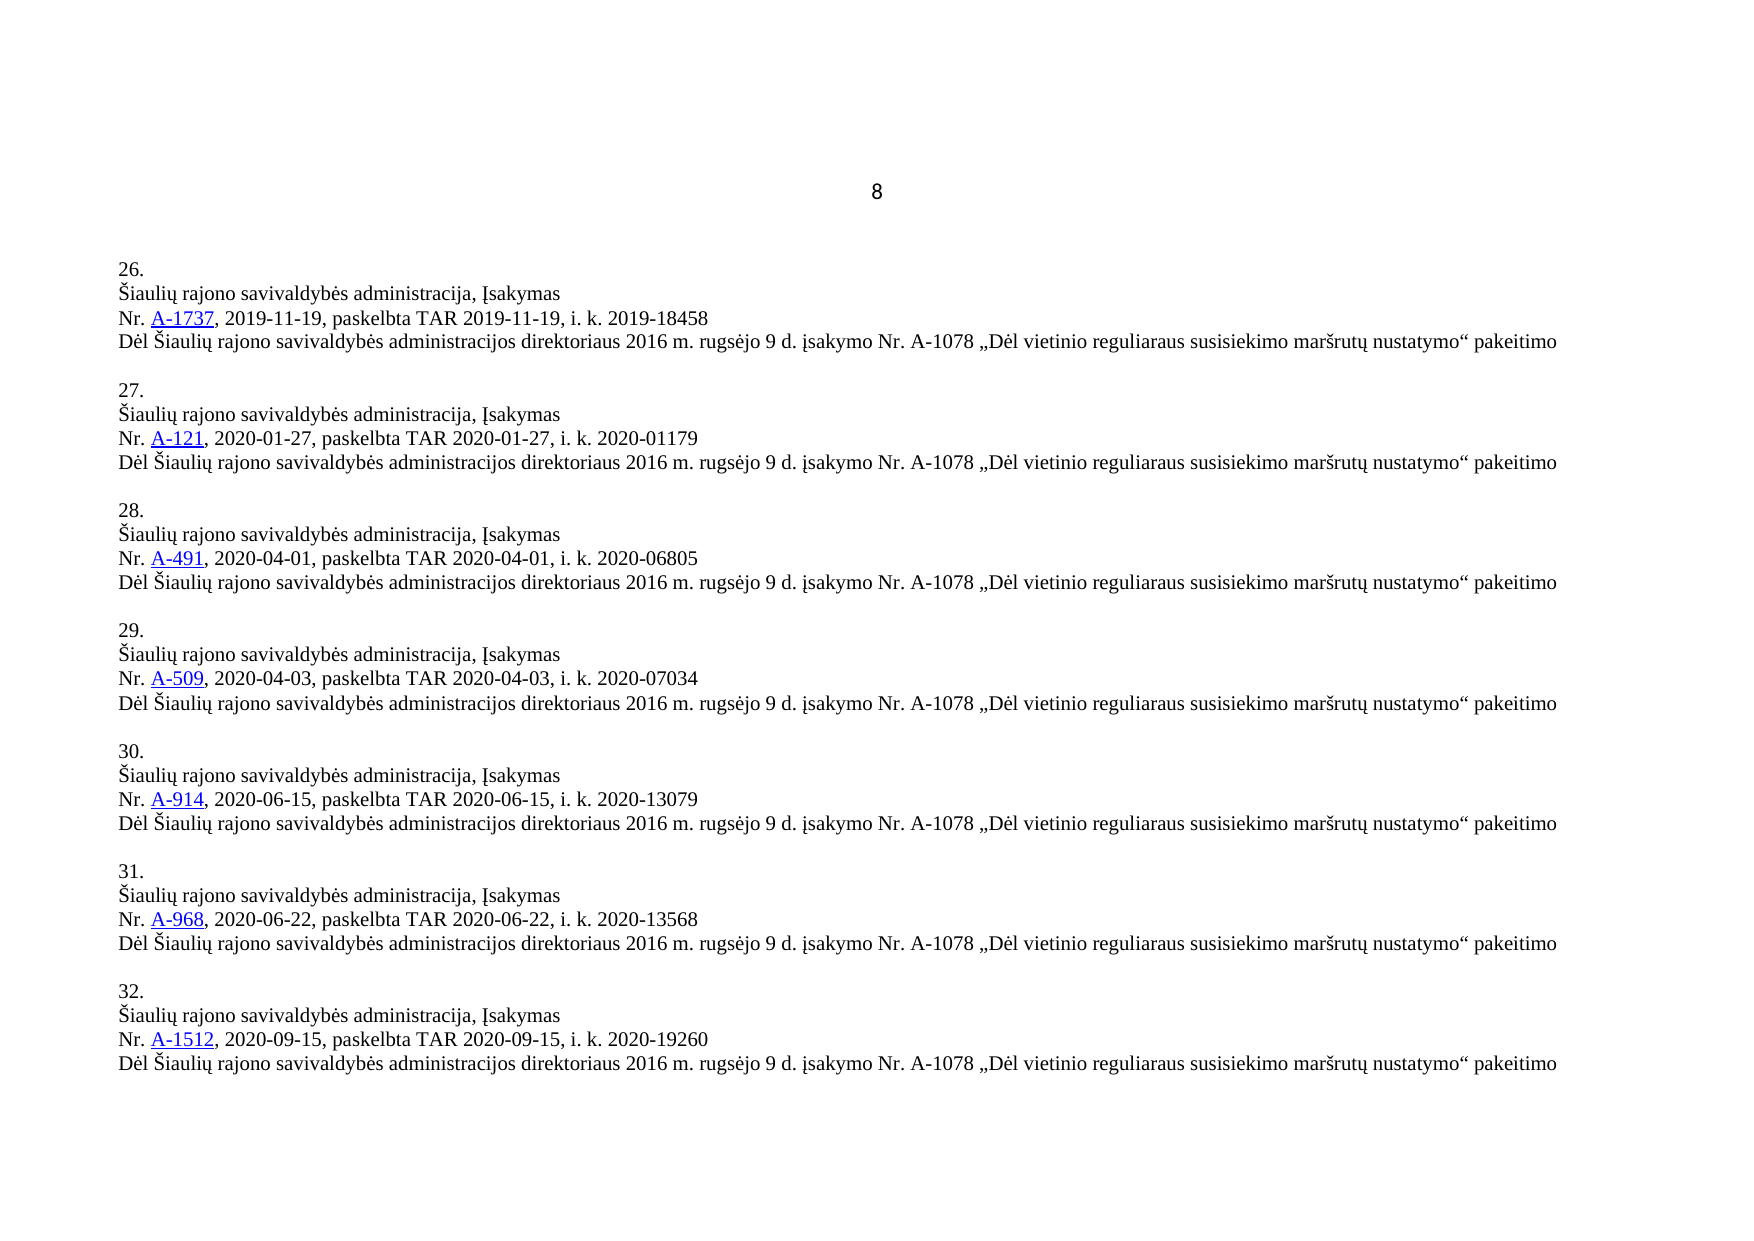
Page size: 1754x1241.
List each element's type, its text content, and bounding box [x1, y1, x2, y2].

text Nr. A-509, 2020-04-03, paskelbta TAR 2020-04-03, i. k. 2020-07034 [118, 666, 1636, 690]
text Dėl Šiaulių rajono savivaldybės administracijos direktoriaus 2016 m. rugsėjo 9 d. įsakymo Nr. A-1078 „Dėl vietinio reguliaraus susisiekimo maršrutų nustatymo“ pakeitimo [118, 570, 1636, 594]
text Nr. A-121, 2020-01-27, paskelbta TAR 2020-01-27, i. k. 2020-01179 [118, 426, 1636, 450]
text Šiaulių rajono savivaldybės administracija, Įsakymas [118, 522, 1636, 546]
text Dėl Šiaulių rajono savivaldybės administracijos direktoriaus 2016 m. rugsėjo 9 d. įsakymo Nr. A-1078 „Dėl vietinio reguliaraus susisiekimo maršrutų nustatymo“ pakeitimo [118, 450, 1636, 474]
text Dėl Šiaulių rajono savivaldybės administracijos direktoriaus 2016 m. rugsėjo 9 d. įsakymo Nr. A-1078 „Dėl vietinio reguliaraus susisiekimo maršrutų nustatymo“ pakeitimo [118, 1051, 1636, 1075]
text Dėl Šiaulių rajono savivaldybės administracijos direktoriaus 2016 m. rugsėjo 9 d. įsakymo Nr. A-1078 „Dėl vietinio reguliaraus susisiekimo maršrutų nustatymo“ pakeitimo [118, 811, 1636, 835]
text Šiaulių rajono savivaldybės administracija, Įsakymas [118, 763, 1636, 787]
text Šiaulių rajono savivaldybės administracija, Įsakymas [118, 642, 1636, 666]
text Dėl Šiaulių rajono savivaldybės administracijos direktoriaus 2016 m. rugsėjo 9 d. įsakymo Nr. A-1078 „Dėl vietinio reguliaraus susisiekimo maršrutų nustatymo“ pakeitimo [118, 329, 1636, 353]
text Dėl Šiaulių rajono savivaldybės administracijos direktoriaus 2016 m. rugsėjo 9 d. įsakymo Nr. A-1078 „Dėl vietinio reguliaraus susisiekimo maršrutų nustatymo“ pakeitimo [118, 931, 1636, 955]
text Nr. A-968, 2020-06-22, paskelbta TAR 2020-06-22, i. k. 2020-13568 [118, 907, 1636, 931]
text Nr. A-1737, 2019-11-19, paskelbta TAR 2019-11-19, i. k. 2019-18458 [118, 305, 1636, 329]
text Nr. A-1512, 2020-09-15, paskelbta TAR 2020-09-15, i. k. 2020-19260 [118, 1027, 1636, 1051]
text Dėl Šiaulių rajono savivaldybės administracijos direktoriaus 2016 m. rugsėjo 9 d. įsakymo Nr. A-1078 „Dėl vietinio reguliaraus susisiekimo maršrutų nustatymo“ pakeitimo [118, 690, 1636, 714]
text 31. [118, 859, 1636, 883]
text Nr. A-914, 2020-06-15, paskelbta TAR 2020-06-15, i. k. 2020-13079 [118, 787, 1636, 811]
text 30. [118, 738, 1636, 763]
text 27. [118, 378, 1636, 402]
text Šiaulių rajono savivaldybės administracija, Įsakymas [118, 281, 1636, 305]
text 28. [118, 498, 1636, 522]
text 29. [118, 618, 1636, 642]
text Šiaulių rajono savivaldybės administracija, Įsakymas [118, 1003, 1636, 1027]
text 26. [118, 257, 1636, 281]
text Šiaulių rajono savivaldybės administracija, Įsakymas [118, 402, 1636, 426]
text 32. [118, 979, 1636, 1003]
text Nr. A-491, 2020-04-01, paskelbta TAR 2020-04-01, i. k. 2020-06805 [118, 546, 1636, 570]
text Šiaulių rajono savivaldybės administracija, Įsakymas [118, 883, 1636, 907]
